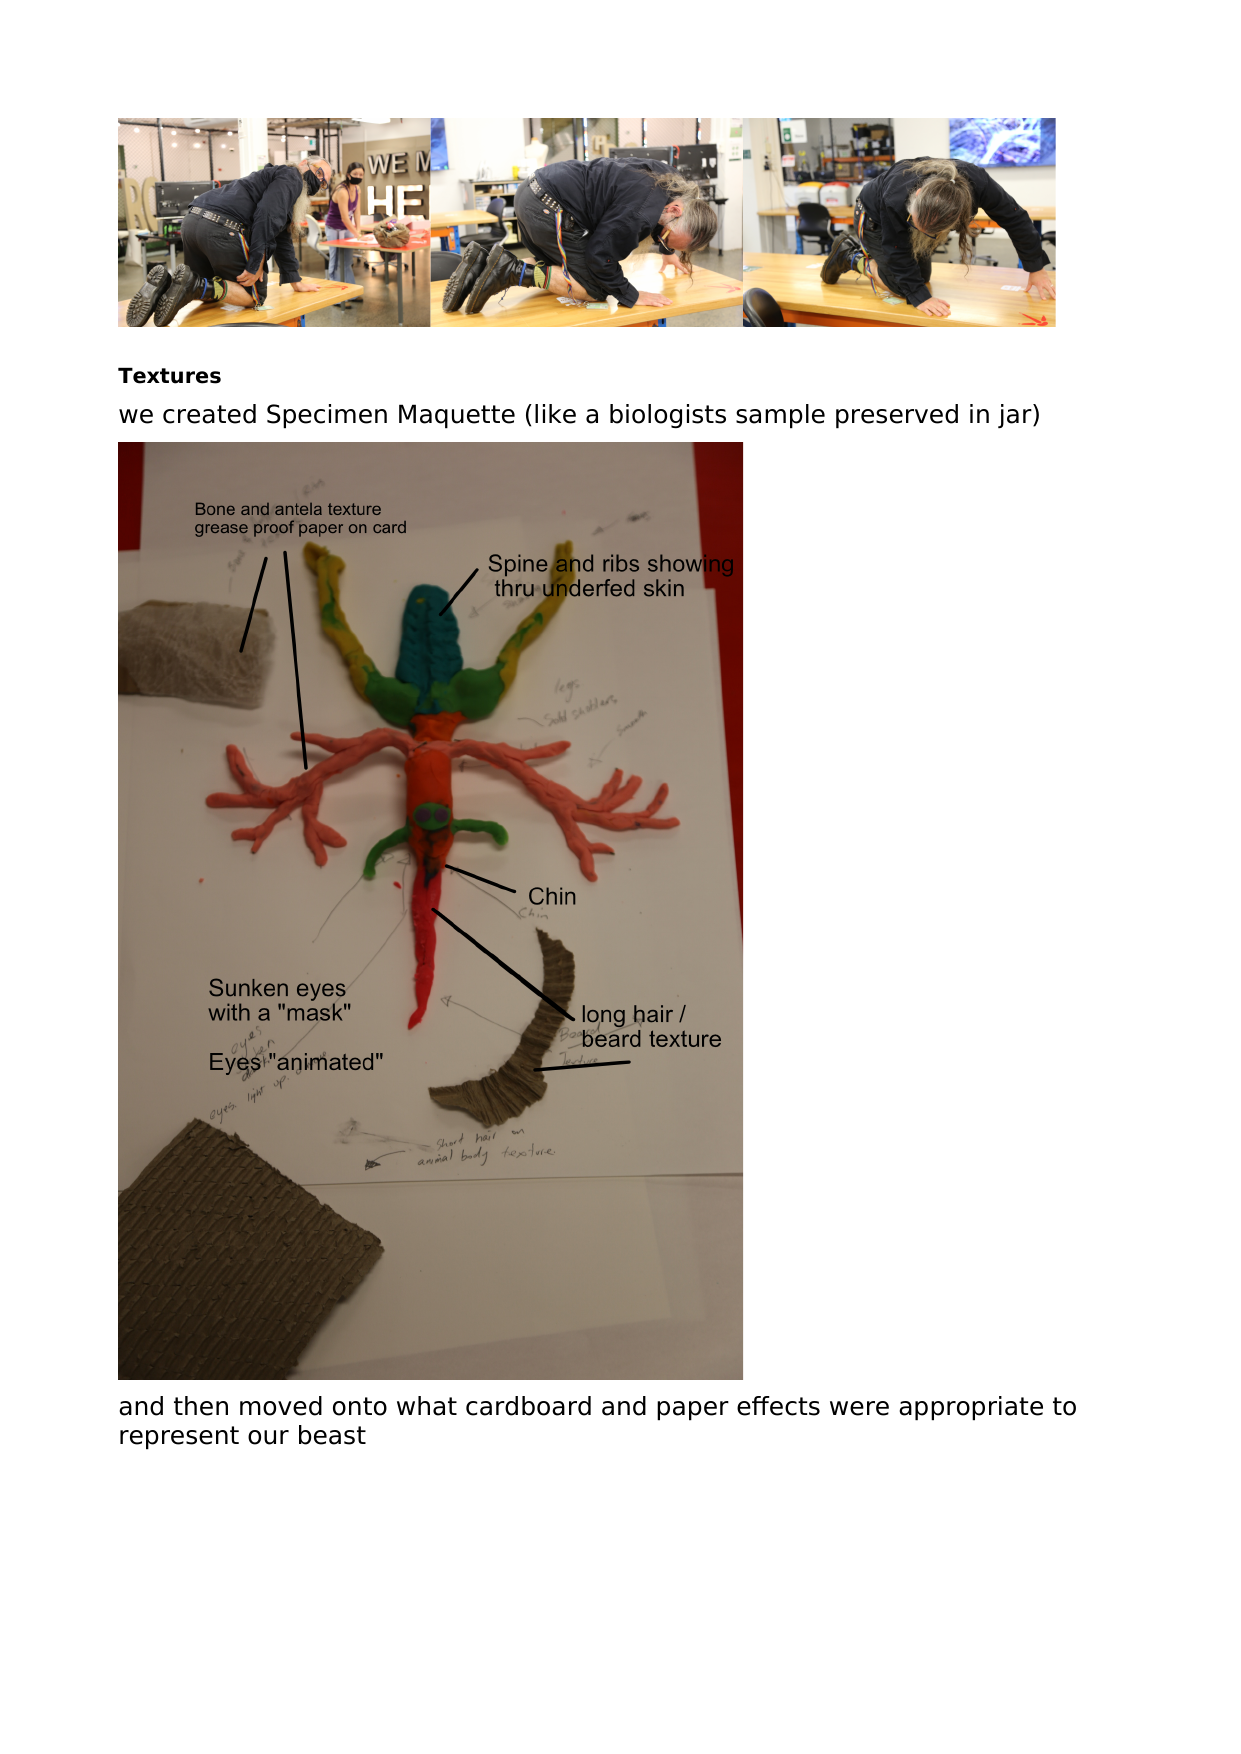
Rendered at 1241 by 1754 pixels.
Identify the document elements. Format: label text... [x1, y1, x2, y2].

text we created Specimen Maquette (like a biologists sample preserved in jar) [118, 401, 1122, 430]
picture [118, 118, 1056, 327]
subtitle Textures [118, 364, 1122, 388]
picture [118, 442, 744, 1380]
text and then moved onto what cardboard and paper effects were appropriate to represent our beast [118, 1392, 1122, 1451]
